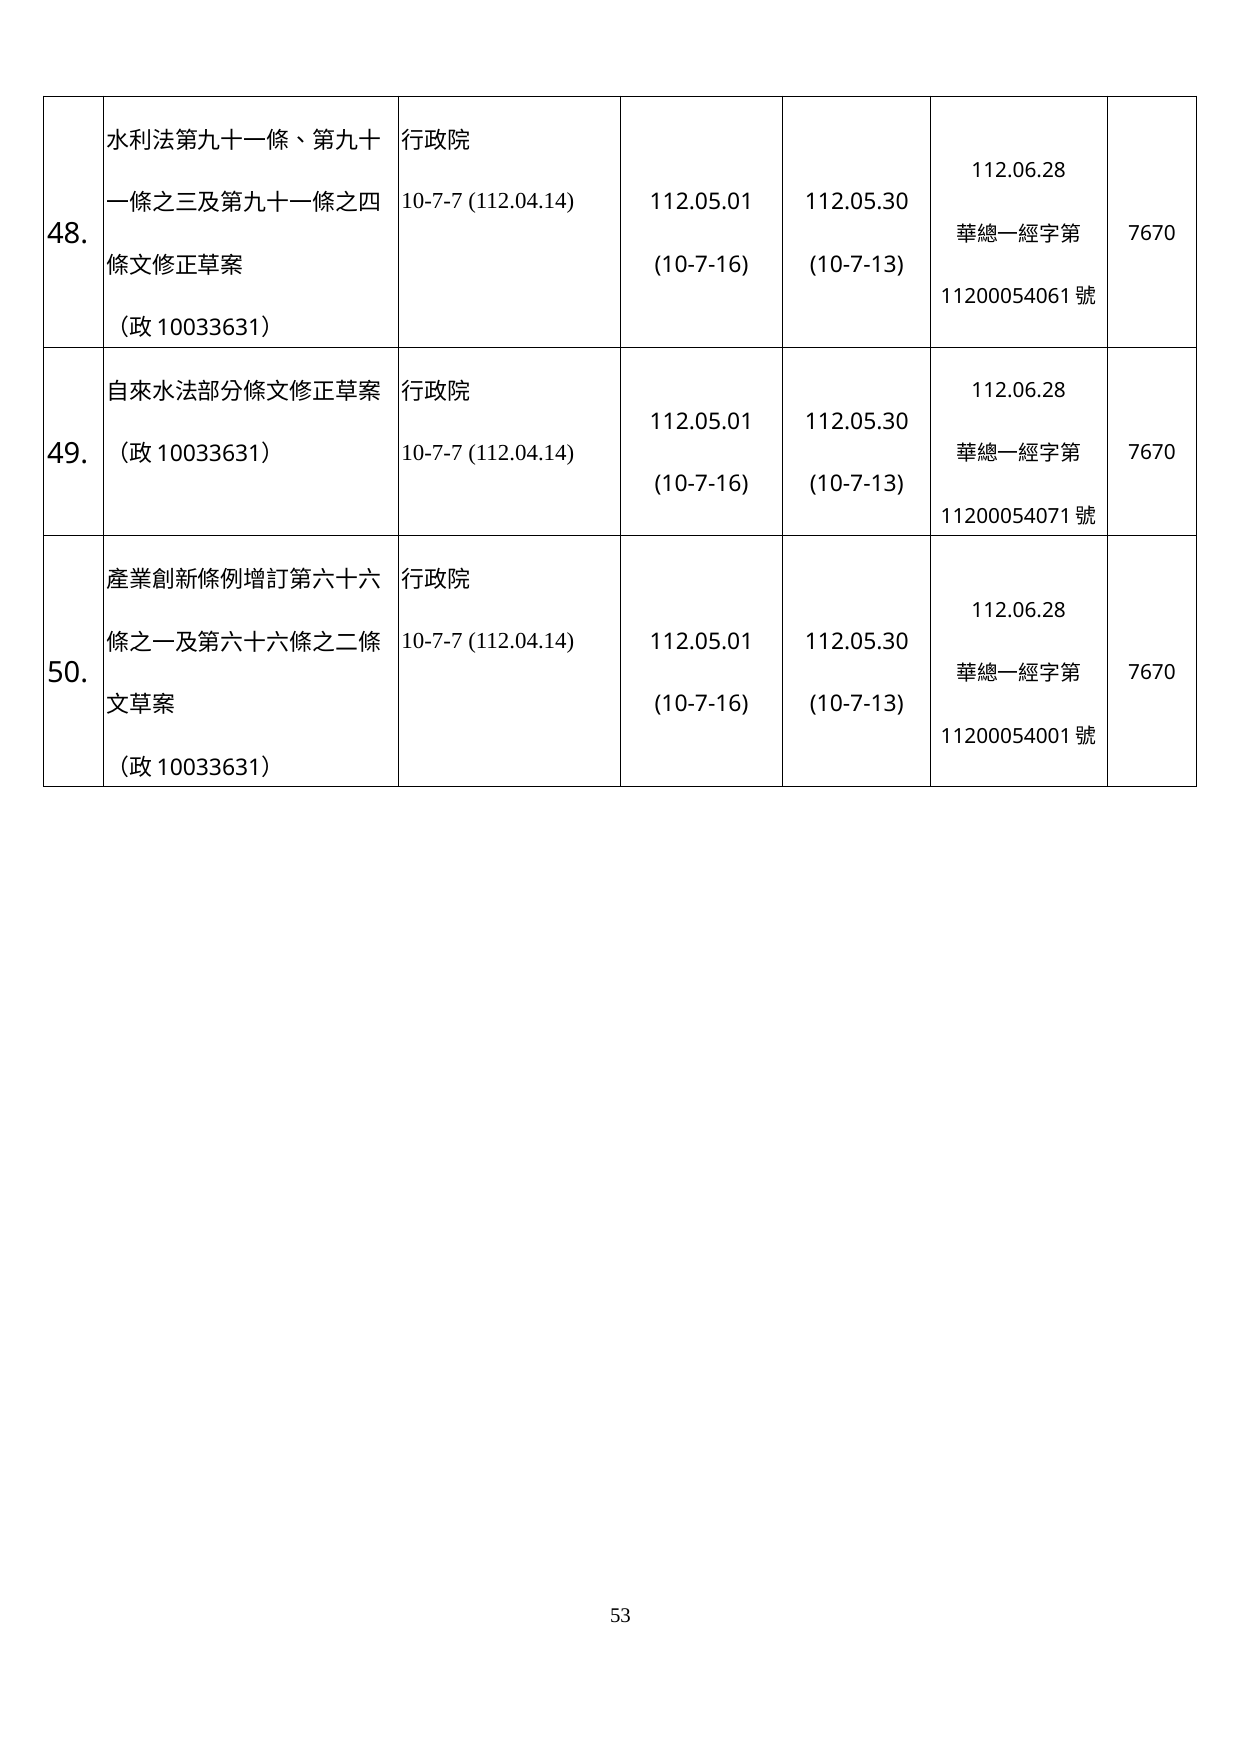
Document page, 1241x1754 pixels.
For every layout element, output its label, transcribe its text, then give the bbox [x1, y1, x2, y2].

table_cell 112.05.30 (10-7-13) [783, 348, 930, 535]
table_cell 112.06.28 華總一經字第11200054001號 [931, 536, 1107, 786]
table_cell 112.06.28 華總一經字第11200054061號 [931, 97, 1107, 347]
table_cell 112.05.30 (10-7-13) [783, 536, 930, 786]
table_cell [44, 97, 103, 347]
table_cell 7670 [1108, 97, 1196, 347]
table_cell [44, 348, 103, 535]
table_cell 112.06.28 華總一經字第11200054071號 [931, 348, 1107, 535]
table_cell 112.05.01 (10-7-16) [621, 536, 782, 786]
table_cell 112.05.30 (10-7-13) [783, 97, 930, 347]
table_cell 112.05.01 (10-7-16) [621, 348, 782, 535]
table_cell 112.05.01 (10-7-16) [621, 97, 782, 347]
table_cell 產業創新條例增訂第六十六條之一及第六十六條之二條文草案 （政10033631） [104, 536, 398, 786]
table_cell 行政院 10-7-7 (112.04.14) [399, 97, 620, 347]
table_cell 自來水法部分條文修正草案 （政10033631） [104, 348, 398, 535]
table_cell [44, 536, 103, 786]
table_cell 行政院 10-7-7 (112.04.14) [399, 348, 620, 535]
table_cell 7670 [1108, 536, 1196, 786]
table_cell 7670 [1108, 348, 1196, 535]
table_cell 行政院 10-7-7 (112.04.14) [399, 536, 620, 786]
table_cell 水利法第九十一條、第九十一條之三及第九十一條之四條文修正草案 （政10033631） [104, 97, 398, 347]
